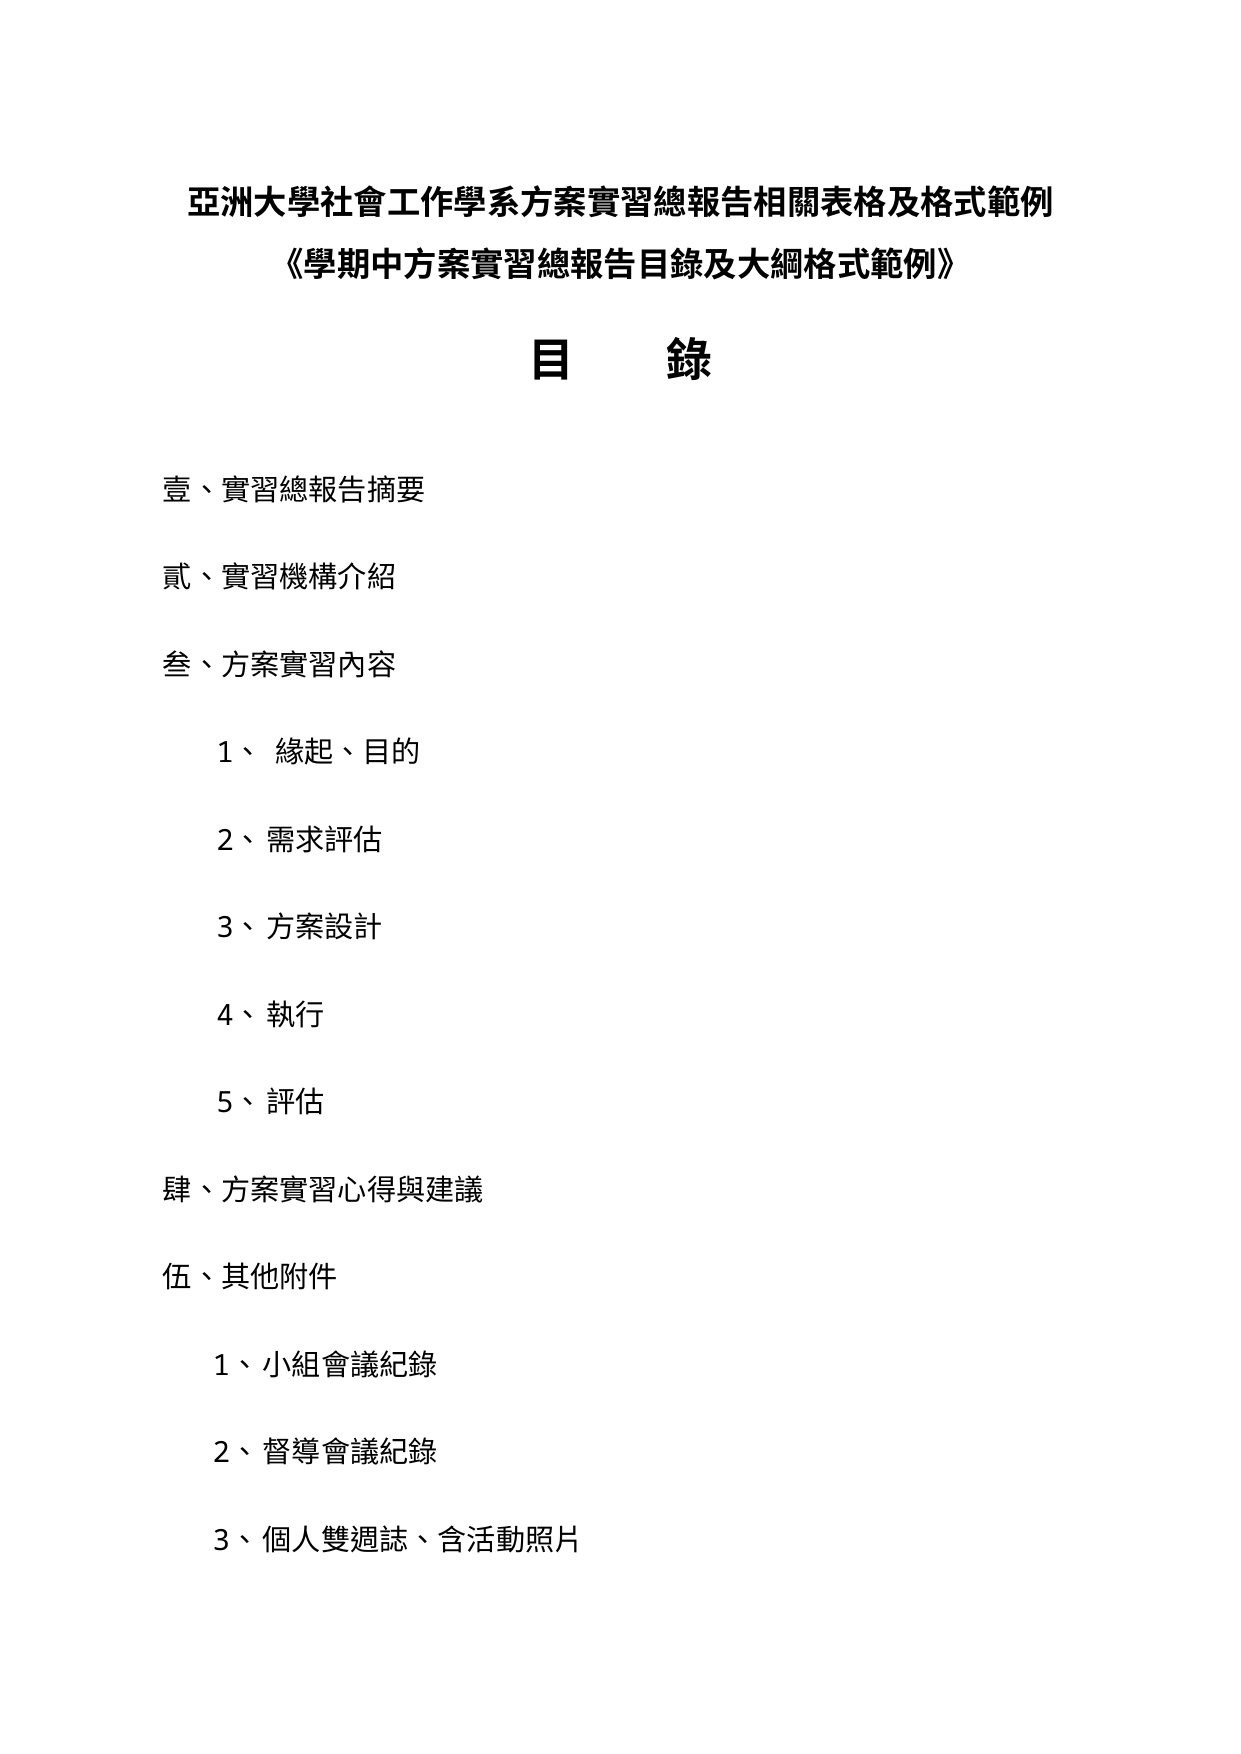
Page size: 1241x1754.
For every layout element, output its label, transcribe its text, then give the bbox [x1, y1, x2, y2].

list 個人雙週誌、含活動照片 [212, 1496, 1128, 1558]
list 執行 [216, 971, 1128, 1033]
list 小組會議紀錄 [212, 1321, 1128, 1383]
list 需求評估 [216, 796, 1128, 858]
list 方案設計 [216, 883, 1128, 946]
text 目 錄 [112, 283, 1128, 408]
text 亞洲大學社會工作學系方案實習總報告相關表格及格式範例 [112, 158, 1128, 221]
text 伍、其他附件 [163, 1233, 1128, 1296]
text 貳、實習機構介紹 [163, 533, 1128, 596]
text 叁、方案實習內容 [163, 621, 1128, 683]
text 肆、方案實習心得與建議 [163, 1146, 1128, 1208]
list 評估 [216, 1058, 1128, 1121]
list 緣起、目的 [216, 708, 1128, 771]
list 督導會議紀錄 [212, 1408, 1128, 1471]
text 壹、實習總報告摘要 [163, 446, 1128, 508]
text 《學期中方案實習總報告目錄及大綱格式範例》 [112, 221, 1128, 283]
